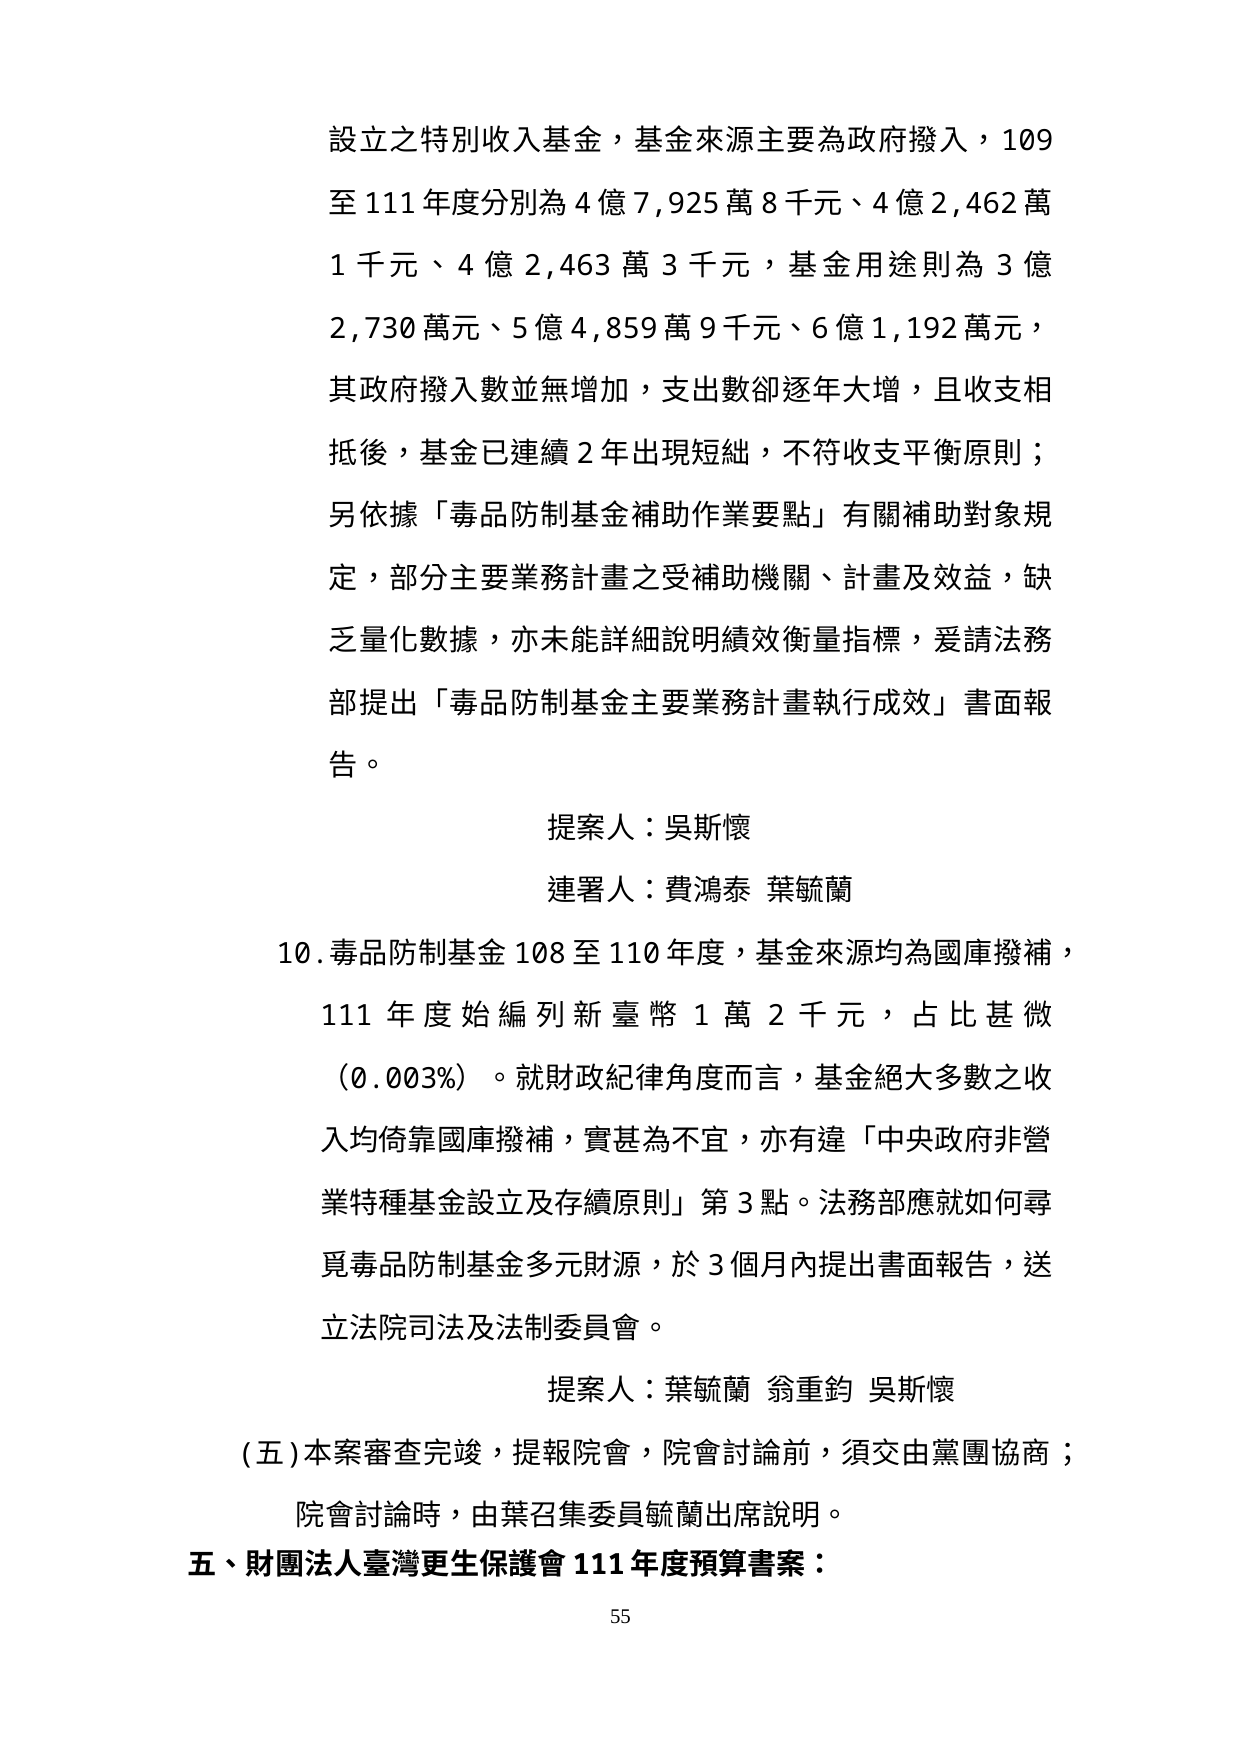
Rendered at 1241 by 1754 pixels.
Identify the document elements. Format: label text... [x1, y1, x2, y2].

text (五)本案審查完竣，提報院會，院會討論前，須交由黨團協商；院會討論時，由葉召集委員毓蘭出席說明。 [237, 1409, 1053, 1534]
text 連署人：費鴻泰 葉毓蘭 [547, 846, 1053, 909]
text 10.毒品防制基金108至110年度，基金來源均為國庫撥補，111年度始編列新臺幣1萬2千元，占比甚微（0.003%）。就財政紀律角度而言，基金絕大多數之收入均倚靠國庫撥補，實甚為不宜，亦有違「中央政府非營業特種基金設立及存續原則」第3點。法務部應就如何尋覓毒品防制基金多元財源，於3個月內提出書面報告，送立法院司法及法制委員會。 [276, 909, 1053, 1346]
text 提案人：葉毓蘭 翁重鈞 吳斯懷 [547, 1346, 1053, 1409]
text 設立之特別收入基金，基金來源主要為政府撥入，109至111年度分別為4億7,925萬8千元、4億2,462萬1千元、4億2,463萬3千元，基金用途則為3億2,730萬元、5億4,859萬9千元、6億1,192萬元，其政府撥入數並無增加，支出數卻逐年大增，且收支相抵後，基金已連續2年出現短絀，不符收支平衡原則；另依據「毒品防制基金補助作業要點」有關補助對象規定，部分主要業務計畫之受補助機關、計畫及效益，缺乏量化數據，亦未能詳細說明績效衡量指標，爰請法務部提出「毒品防制基金主要業務計畫執行成效」書面報告。 [299, 96, 1053, 784]
text 五、財團法人臺灣更生保護會111年度預算書案： [187, 1541, 1053, 1583]
text 提案人：吳斯懷 [547, 784, 1053, 846]
